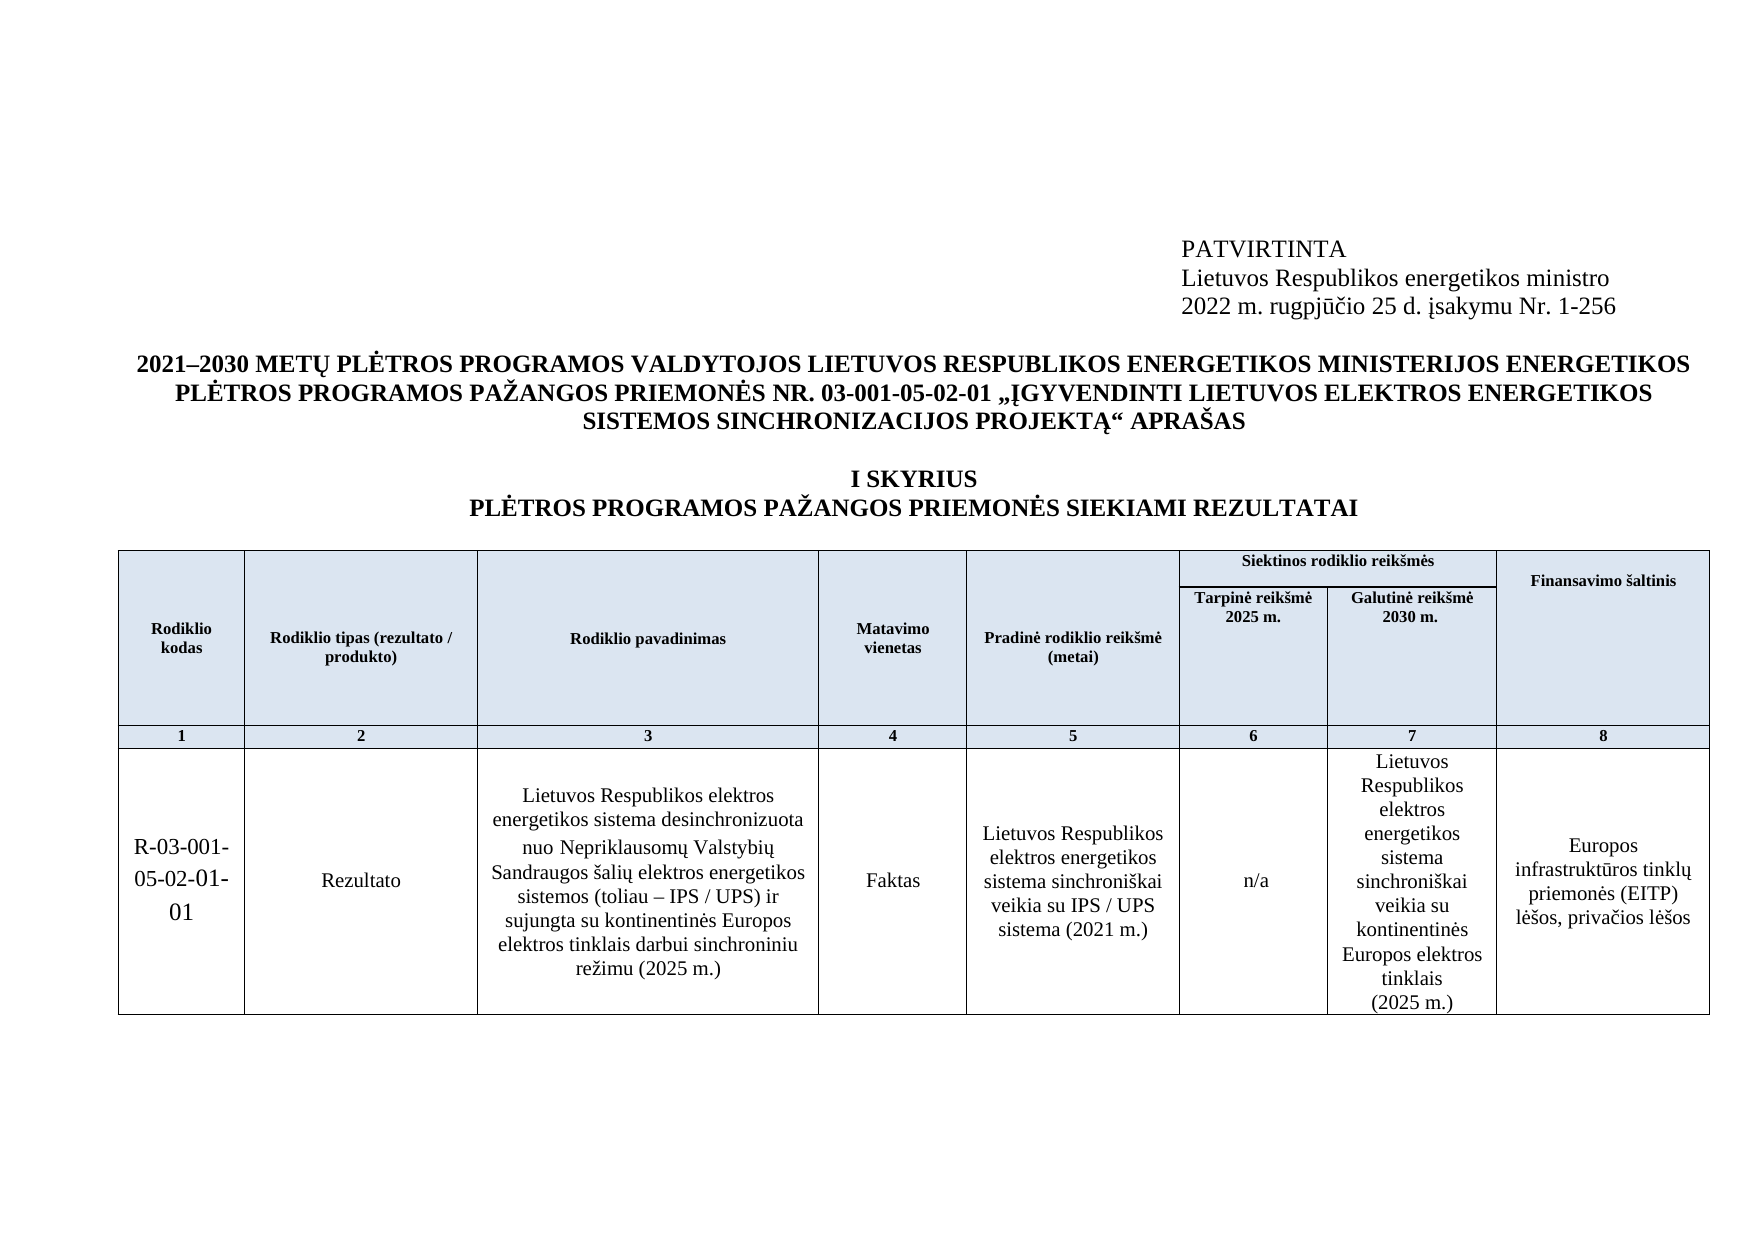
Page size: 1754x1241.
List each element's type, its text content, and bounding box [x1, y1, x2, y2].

table_header Siektinos rodiklio reikšmės [1180, 551, 1496, 586]
table_cell Tarpinė reikšmė 2025 m. [1180, 588, 1327, 725]
table_cell 8 [1497, 726, 1709, 748]
table_cell Europos infrastruktūros tinklų priemonės (EITP) lėšos, privačios lėšos [1497, 749, 1709, 1014]
text PATVIRTINTA [658, 234, 1709, 263]
table_cell 2 [245, 726, 477, 748]
text 2022 m. rugpjūčio 25 d. įsakymu Nr. 1-256 [658, 291, 1709, 320]
text I SKYRIUS [118, 464, 1709, 493]
table_header Matavimo vienetas [819, 551, 966, 725]
text PLĖTROS PROGRAMOS PAŽANGOS PRIEMONĖS SIEKIAMI REZULTATAI [118, 493, 1709, 521]
table_cell 1 [119, 726, 244, 748]
text 2021–2030 metų plėtros programos valdytojos Lietuvos Respublikos energetikos ministerijos energetikos plėtros programos pažangos priemonės NR. 03-001-05-02-01 „ĮGYVENDINTI LIETUVOS ELEKTROS ENERGETIKOS SISTEMOS SINCHRONIZACIJOS PROJEKTĄ“ APRAŠAS [118, 349, 1709, 435]
table_header Rodiklio kodas [119, 551, 244, 725]
table_cell 6 [1180, 726, 1327, 748]
table_cell Lietuvos Respublikos elektros energetikos sistema sinchroniškai veikia su kontinentinės Europos elektros tinklais (2025 m.) [1328, 749, 1496, 1014]
table_cell Rezultato [245, 749, 477, 1014]
table_header Rodiklio tipas (rezultato / produkto) [245, 551, 477, 725]
table_cell 7 [1328, 726, 1496, 748]
table_cell n/a [1180, 749, 1327, 1014]
table_header Rodiklio pavadinimas [478, 551, 818, 725]
table_cell Lietuvos Respublikos elektros energetikos sistema desinchronizuota nuo Nepriklausomų Valstybių Sandraugos šalių elektros energetikos sistemos (toliau – IPS / UPS) ir sujungta su kontinentinės Europos elektros tinklais darbui sinchroniniu režimu (2025 m.) [478, 749, 818, 1014]
table_cell 3 [478, 726, 818, 748]
table_cell R-03-001-05-02-01-01 [119, 749, 244, 1014]
table_cell 5 [967, 726, 1179, 748]
table_cell 4 [819, 726, 966, 748]
table_cell Galutinė reikšmė 2030 m. [1328, 588, 1496, 725]
text Lietuvos Respublikos energetikos ministro [658, 263, 1709, 291]
table_header Finansavimo šaltinis [1497, 551, 1709, 725]
table_cell Lietuvos Respublikos elektros energetikos sistema sinchroniškai veikia su IPS / UPS sistema (2021 m.) [967, 749, 1179, 1014]
table_cell Faktas [819, 749, 966, 1014]
table_header Pradinė rodiklio reikšmė (metai) [967, 551, 1179, 725]
